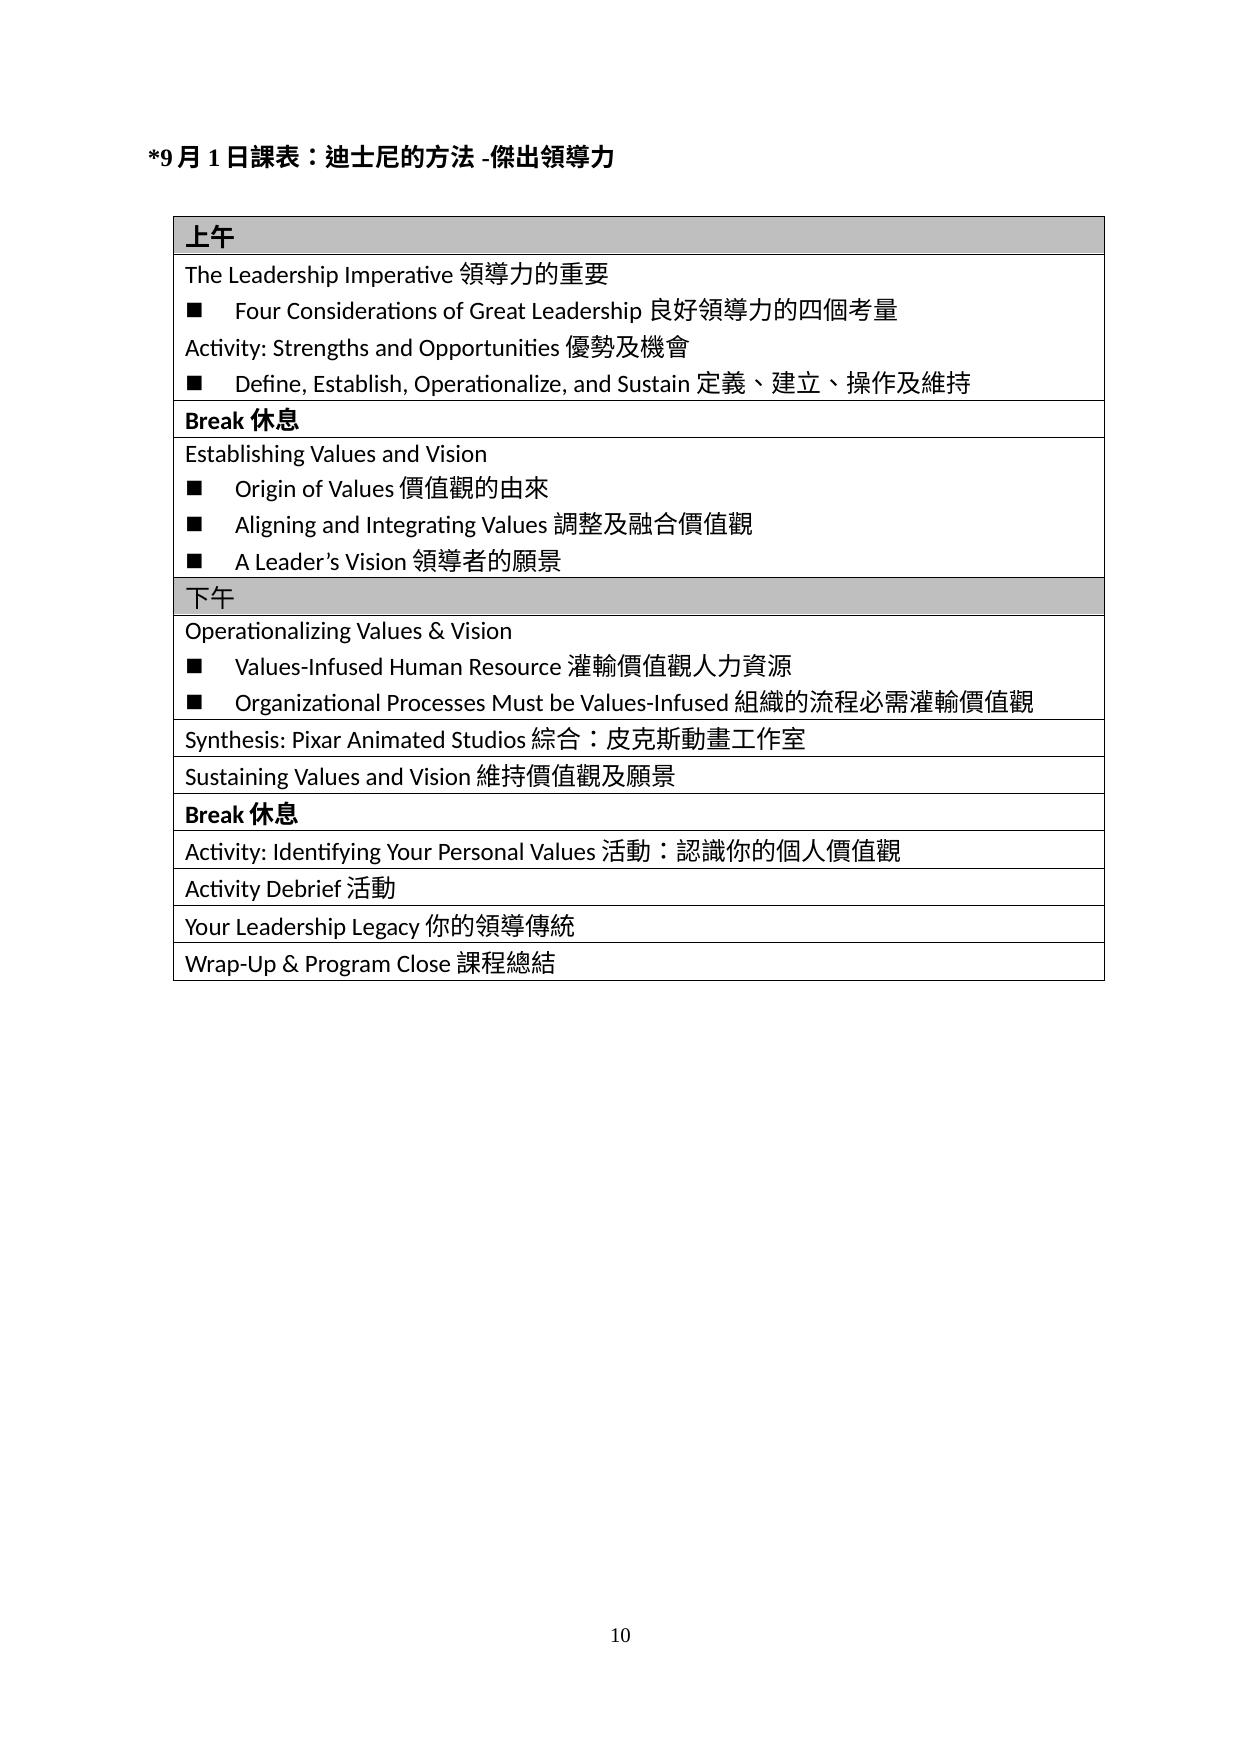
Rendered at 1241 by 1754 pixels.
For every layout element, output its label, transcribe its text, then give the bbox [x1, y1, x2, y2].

table_cell Break 休息 [174, 401, 1104, 437]
table_header 上午 [174, 217, 1104, 253]
table_cell Synthesis: Pixar Animated Studios綜合：皮克斯動畫工作室 [174, 720, 1104, 756]
table_cell Break休息 [174, 794, 1104, 830]
table_cell Sustaining Values and Vision維持價值觀及願景 [174, 757, 1104, 793]
table_cell Your Leadership Legacy你的領導傳統 [174, 906, 1104, 942]
table_cell The Leadership Imperative 領導力的重要 Four Considerations of Great Leadership 良好領導力的四個考量 Activity: Strengths and Opportunities優勢及機會 Define, Establish, Operationalize, and Sustain 定義、建立、操作及維持 [174, 255, 1104, 399]
table_cell Establishing Values and Vision Origin of Values價值觀的由來 Aligning and Integrating Values 調整及融合價值觀 A Leader’s Vision 領導者的願景 [174, 438, 1104, 577]
table_cell 下午 [174, 578, 1104, 614]
table_cell Operationalizing Values & Vision Values-Infused Human Resource灌輸價值觀人力資源 Organizational Processes Must be Values-Infused組織的流程必需灌輸價值觀 [174, 616, 1104, 718]
table_cell Wrap-Up & Program Close課程總結 [174, 943, 1104, 979]
table_cell Activity: Identifying Your Personal Values活動：認識你的個人價值觀 [174, 831, 1104, 868]
text *9月1日課表：迪士尼的方法 -傑出領導力 [148, 133, 1092, 174]
table_cell Activity Debrief活動 [174, 869, 1104, 905]
